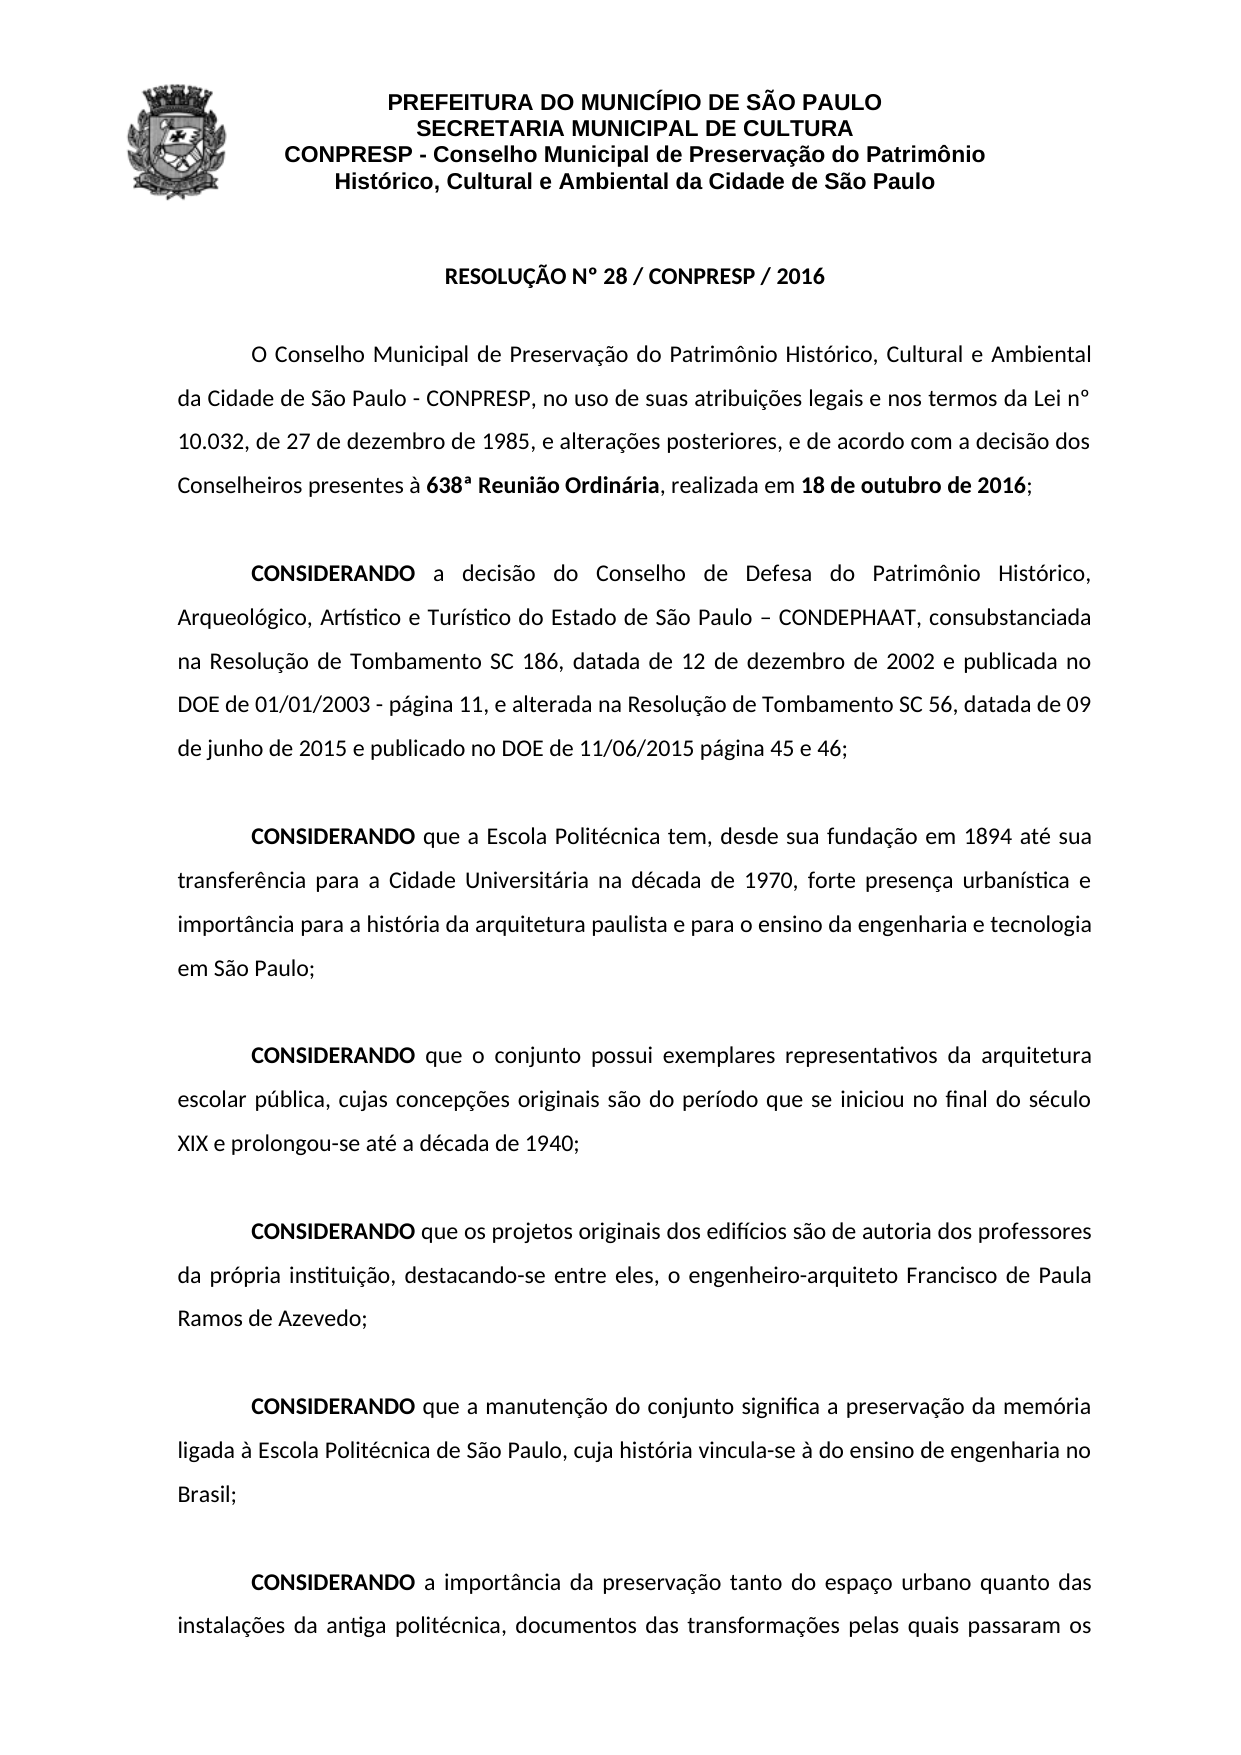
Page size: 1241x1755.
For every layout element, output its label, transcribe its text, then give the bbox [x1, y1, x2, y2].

text O Conselho Municipal de Preservação do Patrimônio Histórico, Cultural e Ambiental da Cidade de São Paulo - CONPRESP, no uso de suas atribuições legais e nos termos da Lei nº 10.032, de 27 de dezembro de 1985, e alterações posteriores, e de acordo com a decisão dos Conselheiros presentes à 638ª Reunião Ordinária, realizada em 18 de outubro de 2016; [177, 339, 1093, 499]
text CONSIDERANDO a importância da preservação tanto do espaço urbano quanto das instalações da antiga politécnica, documentos das transformações pelas quais passaram os [177, 1567, 1093, 1640]
text CONSIDERANDO que a Escola Politécnica tem, desde sua fundação em 1894 até sua transferência para a Cidade Universitária na década de 1970, forte presença urbanística e importância para a história da arquitetura paulista e para o ensino da engenharia e tecnologia em São Paulo; [177, 821, 1093, 982]
text CONSIDERANDO que o conjunto possui exemplares representativos da arquitetura escolar pública, cujas concepções originais são do período que se iniciou no final do século XIX e prolongou-se até a década de 1940; [177, 1040, 1093, 1157]
text RESOLUÇÃO Nº 28 / CONPRESP / 2016 [177, 261, 1093, 291]
text CONSIDERANDO que os projetos originais dos edifícios são de autoria dos professores da própria instituição, destacando-se entre eles, o engenheiro-arquiteto Francisco de Paula Ramos de Azevedo; [177, 1216, 1093, 1333]
text CONSIDERANDO a decisão do Conselho de Defesa do Patrimônio Histórico, Arqueológico, Artístico e Turístico do Estado de São Paulo – CONDEPHAAT, consubstanciada na Resolução de Tombamento SC 186, datada de 12 de dezembro de 2002 e publicada no DOE de 01/01/2003 - página 11, e alterada na Resolução de Tombamento SC 56, datada de 09 de junho de 2015 e publicado no DOE de 11/06/2015 página 45 e 46; [177, 558, 1093, 763]
text CONSIDERANDO que a manutenção do conjunto significa a preservação da memória ligada à Escola Politécnica de São Paulo, cuja história vincula-se à do ensino de engenharia no Brasil; [177, 1391, 1093, 1508]
